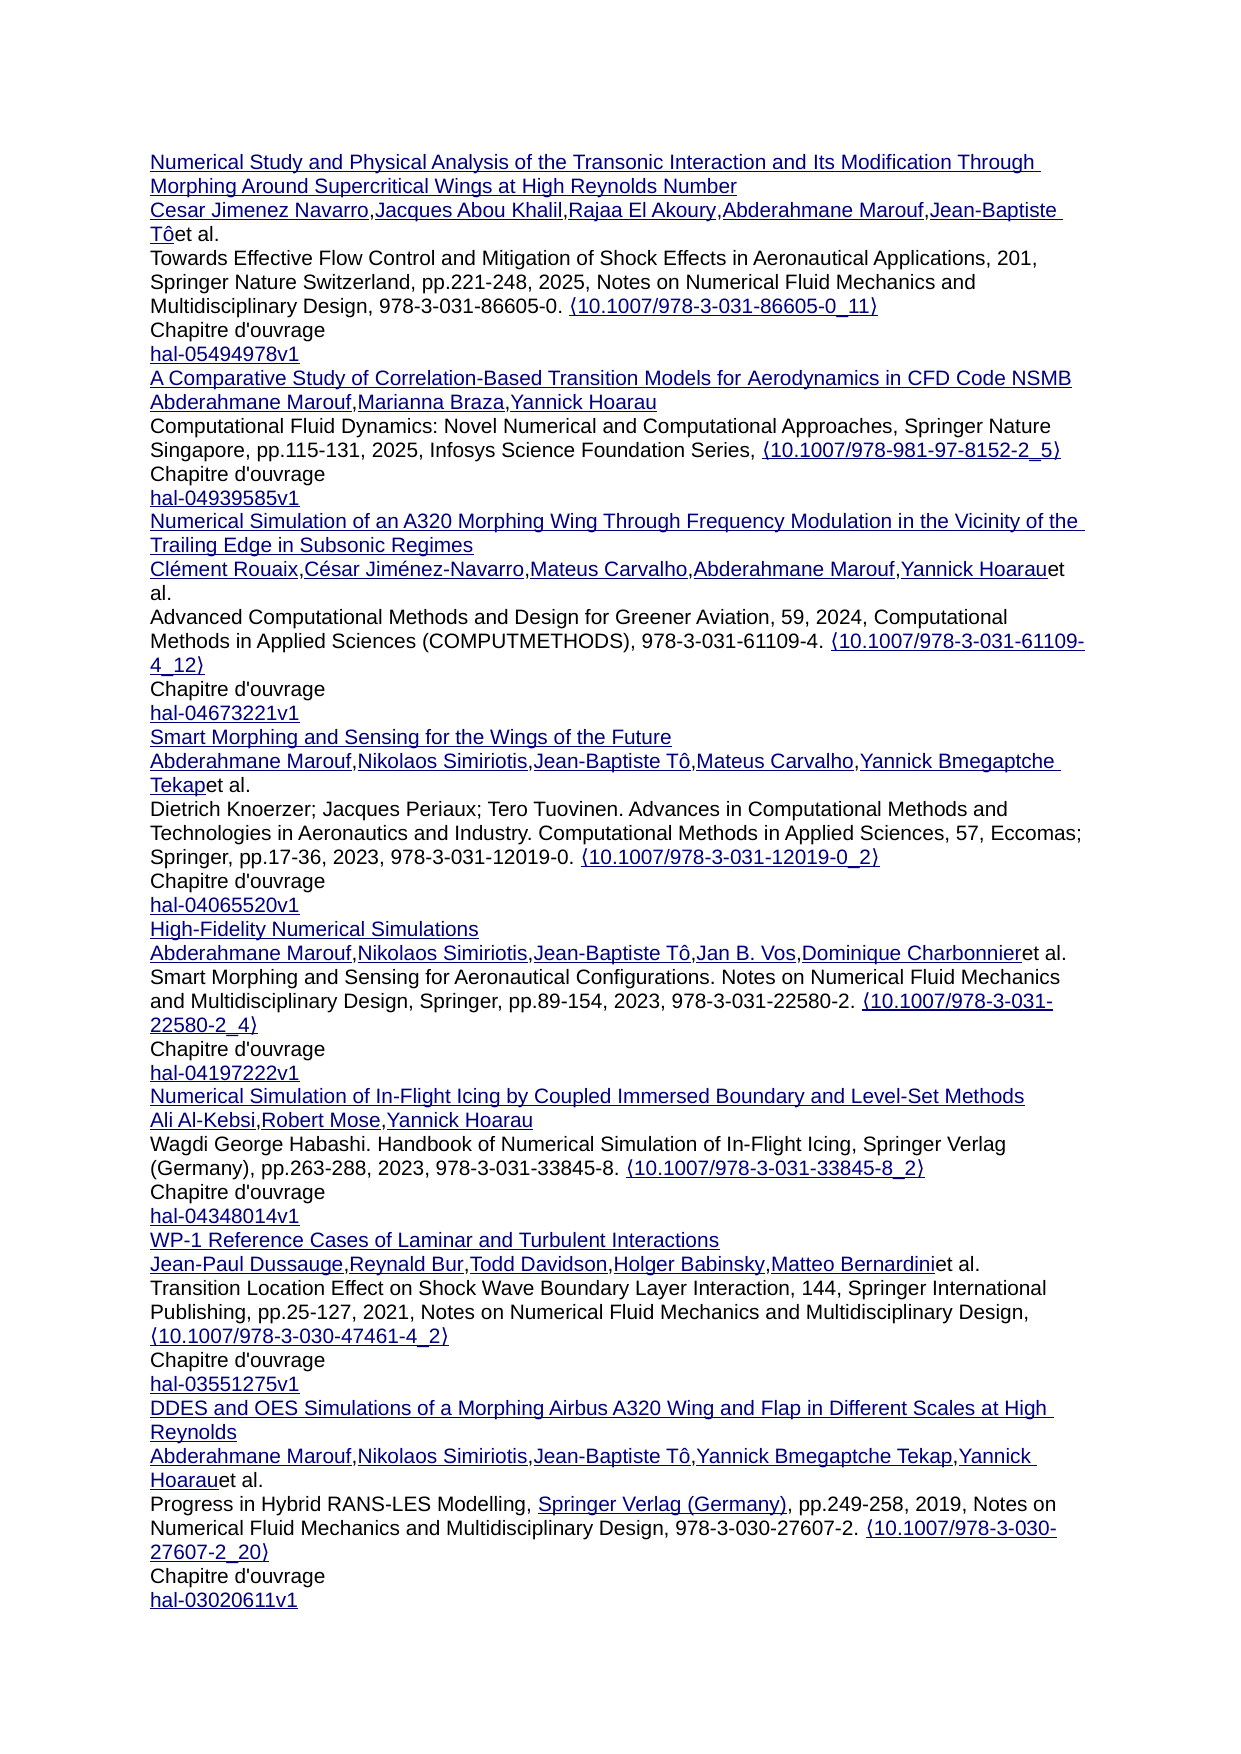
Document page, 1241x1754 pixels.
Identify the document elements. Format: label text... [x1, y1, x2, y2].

table_cell Smart Morphing and Sensing for the Wings of the Future Abderahmane Marouf,Nikolaos Simiriotis,Jean-Baptiste Tô,Mateus Carvalho,Yannick Bmegaptche Tekapet al. Dietrich Knoerzer; Jacques Periaux; Tero Tuovinen. Advances in Computational Methods and Technologies in Aeronautics and Industry. Computational Methods in Applied Sciences, 57, Eccomas; Springer, pp.17-36, 2023, 978-3-031-12019-0. ⟨10.1007/978-3-031-12019-0_2⟩ Chapitre d'ouvrage hal-04065520v1 [150, 725, 1090, 917]
table_cell WP-1 Reference Cases of Laminar and Turbulent Interactions Jean-Paul Dussauge,Reynald Bur,Todd Davidson,Holger Babinsky,Matteo Bernardiniet al. Transition Location Effect on Shock Wave Boundary Layer Interaction, 144, Springer International Publishing, pp.25-127, 2021, Notes on Numerical Fluid Mechanics and Multidisciplinary Design, ⟨10.1007/978-3-030-47461-4_2⟩ Chapitre d'ouvrage hal-03551275v1 [150, 1228, 1090, 1396]
table_cell Numerical Simulation of an A320 Morphing Wing Through Frequency Modulation in the Vicinity of the Trailing Edge in Subsonic Regimes Clément Rouaix,César Jiménez-Navarro,Mateus Carvalho,Abderahmane Marouf,Yannick Hoarauet al. Advanced Computational Methods and Design for Greener Aviation, 59, 2024, Computational Methods in Applied Sciences (COMPUTMETHODS), 978-3-031-61109-4. ⟨10.1007/978-3-031-61109-4_12⟩ Chapitre d'ouvrage hal-04673221v1 [150, 509, 1090, 725]
table_cell A Comparative Study of Correlation-Based Transition Models for Aerodynamics in CFD Code NSMB Abderahmane Marouf,Marianna Braza,Yannick Hoarau Computational Fluid Dynamics: Novel Numerical and Computational Approaches, Springer Nature Singapore, pp.115-131, 2025, Infosys Science Foundation Series, ⟨10.1007/978-981-97-8152-2_5⟩ Chapitre d'ouvrage hal-04939585v1 [150, 366, 1090, 509]
table_header Numerical Study and Physical Analysis of the Transonic Interaction and Its Modification Through Morphing Around Supercritical Wings at High Reynolds Number Cesar Jimenez Navarro,Jacques Abou Khalil,Rajaa El Akoury,Abderahmane Marouf,Jean-Baptiste Tôet al. Towards Effective Flow Control and Mitigation of Shock Effects in Aeronautical Applications, 201, Springer Nature Switzerland, pp.221-248, 2025, Notes on Numerical Fluid Mechanics and Multidisciplinary Design, 978-3-031-86605-0. ⟨10.1007/978-3-031-86605-0_11⟩ Chapitre d'ouvrage hal-05494978v1 [150, 150, 1090, 366]
table_cell DDES and OES Simulations of a Morphing Airbus A320 Wing and Flap in Different Scales at High Reynolds Abderahmane Marouf,Nikolaos Simiriotis,Jean-Baptiste Tô,Yannick Bmegaptche Tekap,Yannick Hoarauet al. Progress in Hybrid RANS-LES Modelling, Springer Verlag (Germany), pp.249-258, 2019, Notes on Numerical Fluid Mechanics and Multidisciplinary Design, 978-3-030-27607-2. ⟨10.1007/978-3-030-27607-2_20⟩ Chapitre d'ouvrage hal-03020611v1 [150, 1396, 1090, 1611]
table_cell Numerical Simulation of In-Flight Icing by Coupled Immersed Boundary and Level-Set Methods Ali Al-Kebsi,Robert Mose,Yannick Hoarau Wagdi George Habashi. Handbook of Numerical Simulation of In-Flight Icing, Springer Verlag (Germany), pp.263-288, 2023, 978-3-031-33845-8. ⟨10.1007/978-3-031-33845-8_2⟩ Chapitre d'ouvrage hal-04348014v1 [150, 1084, 1090, 1228]
table_cell High-Fidelity Numerical Simulations Abderahmane Marouf,Nikolaos Simiriotis,Jean-Baptiste Tô,Jan B. Vos,Dominique Charbonnieret al. Smart Morphing and Sensing for Aeronautical Configurations. Notes on Numerical Fluid Mechanics and Multidisciplinary Design, Springer, pp.89-154, 2023, 978-3-031-22580-2. ⟨10.1007/978-3-031-22580-2_4⟩ Chapitre d'ouvrage hal-04197222v1 [150, 917, 1090, 1084]
